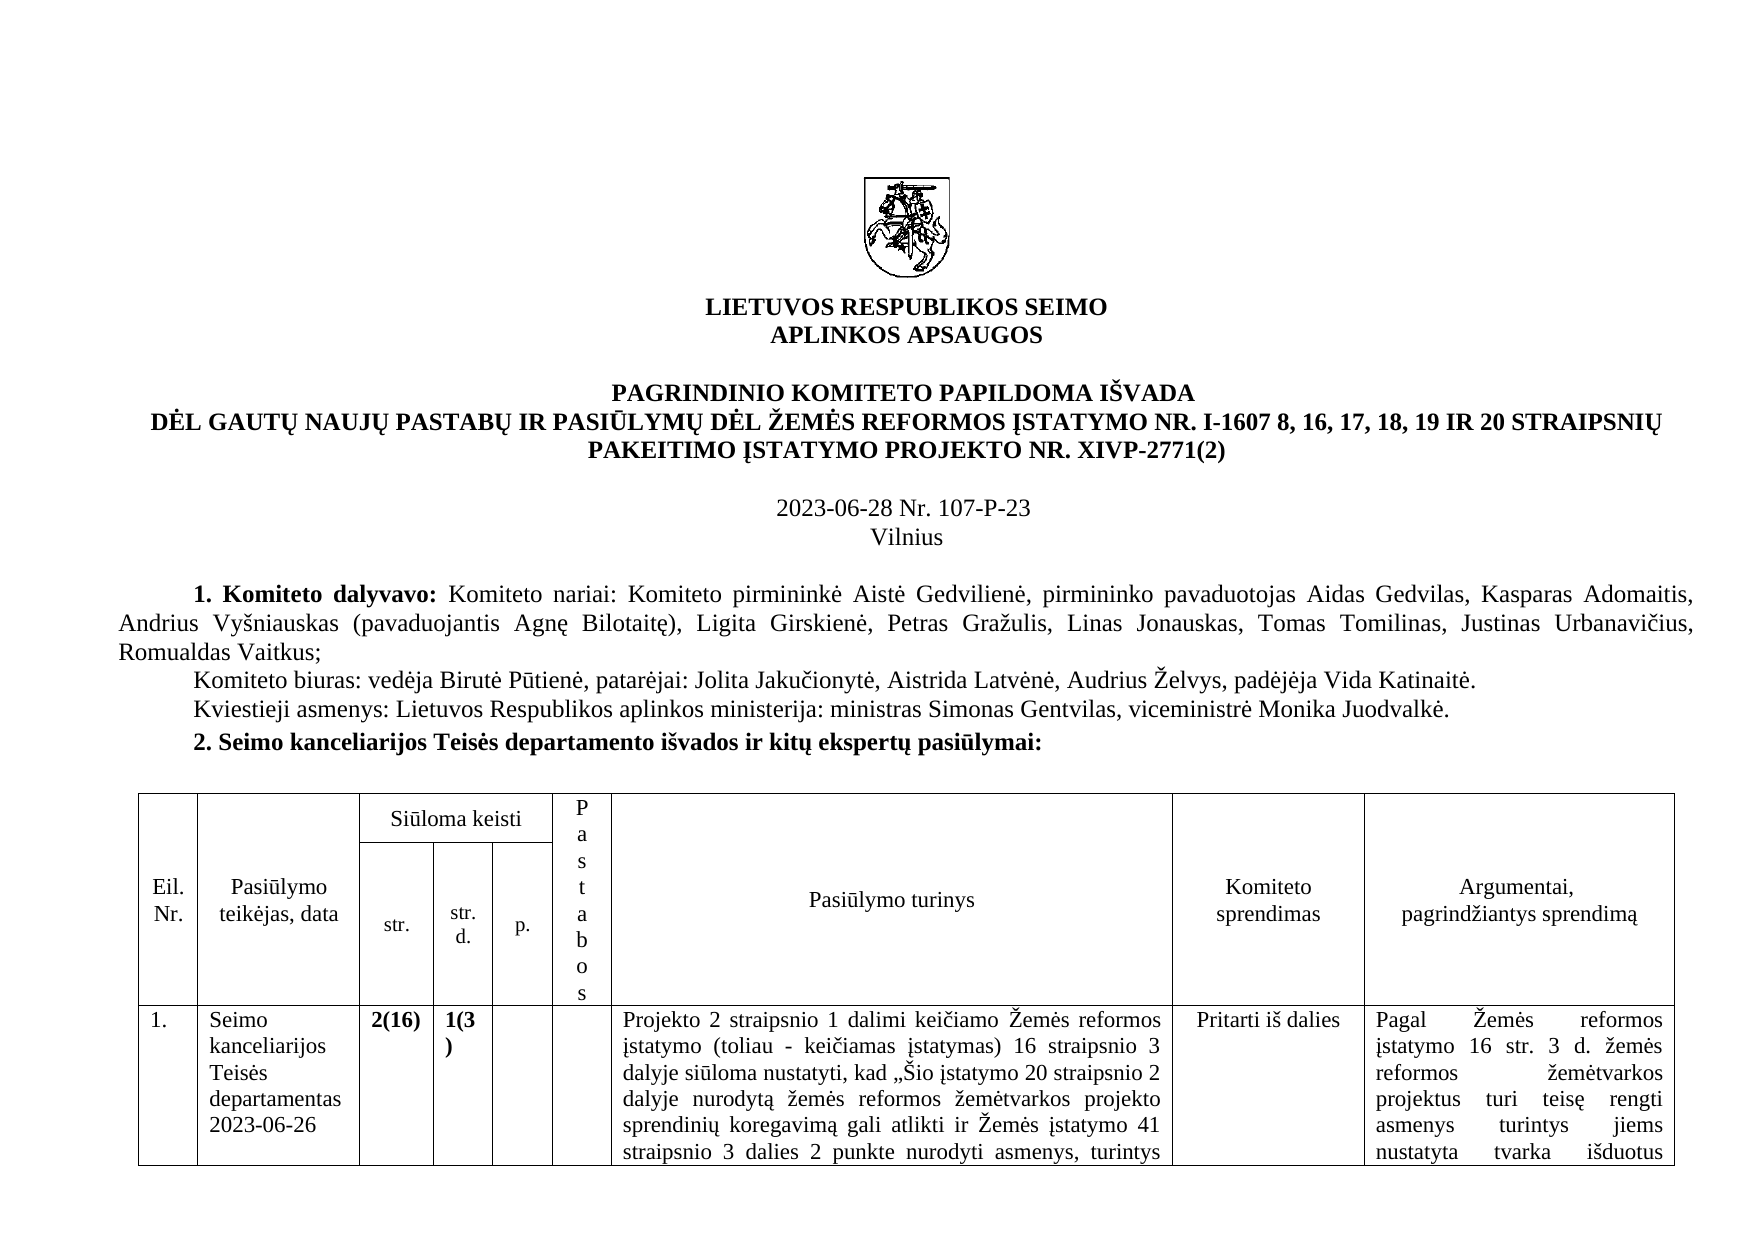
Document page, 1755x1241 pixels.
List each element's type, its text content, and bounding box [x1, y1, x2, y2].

table_cell p. [493, 843, 552, 1005]
table_header Eil. Nr. [139, 794, 197, 1005]
text LIETUVOS RESPUBLIKOS SEIMO [118, 292, 1695, 320]
table_header Pasiūlymo teikėjas, data [198, 794, 359, 1005]
text 2023-06-28 Nr. 107-P-23 [118, 493, 1695, 522]
text 1. Komiteto dalyvavo: Komiteto nariai: Komiteto pirmininkė Aistė Gedvilienė, pirmininko pavaduotojas Aidas Gedvilas, Kasparas Adomaitis, Andrius Vyšniauskas (pavaduojantis Agnę Bilotaitę), Ligita Girskienė, Petras Gražulis, Linas Jonauskas, Tomas Tomilinas, Justinas Urbanavičius, Romualdas Vaitkus; [118, 579, 1695, 665]
table_cell str. d. [434, 843, 492, 1005]
text Kviestieji asmenys: Lietuvos Respublikos aplinkos ministerija: ministras Simonas Gentvilas, viceministrė Monika Juodvalkė. [118, 694, 1695, 723]
table_cell [553, 1006, 611, 1165]
table_header Pasiūlymo turinys [612, 794, 1172, 1005]
table_cell str. [360, 843, 433, 1005]
table_cell 1(3) [434, 1006, 492, 1165]
table_header Komiteto sprendimas [1173, 794, 1364, 1005]
table_cell Projekto 2 straipsnio 1 dalimi keičiamo Žemės reformos įstatymo (toliau - keičiamas įstatymas) 16 straipsnio 3 dalyje siūloma nustatyti, kad „Šio įstatymo 20 straipsnio 2 dalyje nurodytą žemės reformos žemėtvarkos projekto sprendinių koregavimą gali atlikti ir Žemės įstatymo 41 straipsnio 3 dalies 2 punkte nurodyti asmenys, turintys [612, 1006, 1172, 1165]
table_cell Pagal Žemės reformos įstatymo 16 str. 3 d. žemės reformos žemėtvarkos projektus turi teisę rengti asmenys turintys jiems nustatyta tvarka išduotus [1365, 1006, 1674, 1165]
table_cell 1. [139, 1006, 197, 1165]
text Vilnius [118, 522, 1695, 550]
table_cell Pritarti iš dalies [1173, 1006, 1364, 1165]
table_header Siūloma keisti [360, 794, 552, 842]
text Komiteto biuras: vedėja Birutė Pūtienė, patarėjai: Jolita Jakučionytė, Aistrida Latvėnė, Audrius Želvys, padėjėja Vida Katinaitė. [118, 665, 1695, 694]
text aplinkos apsaugos [118, 320, 1695, 349]
text DĖL GAUTŲ NAUJŲ PASTABŲ IR PASIŪLYMŲ DĖL ŽEMĖS REFORMOS ĮSTATYMO NR. I-1607 8, 16, 17, 18, 19 IR 20 STRAIPSNIŲ PAKEITIMO ĮSTATYMO PROJEKTO nr. xivp-2771(2) [118, 407, 1695, 464]
text PAGRINDINIO KOMITETO PAPILDOMA IŠVADA [118, 378, 1695, 407]
table_cell 2(16) [360, 1006, 433, 1165]
text 2. Seimo kanceliarijos Teisės departamento išvados ir kitų ekspertų pasiūlymai: [118, 727, 1695, 756]
table_cell [493, 1006, 552, 1165]
table_header Argumentai, pagrindžiantys sprendimą [1365, 794, 1674, 1005]
table_cell Seimo kanceliarijos Teisės departamentas 2023-06-26 [198, 1006, 359, 1165]
table_header Pastabos [553, 794, 611, 1005]
